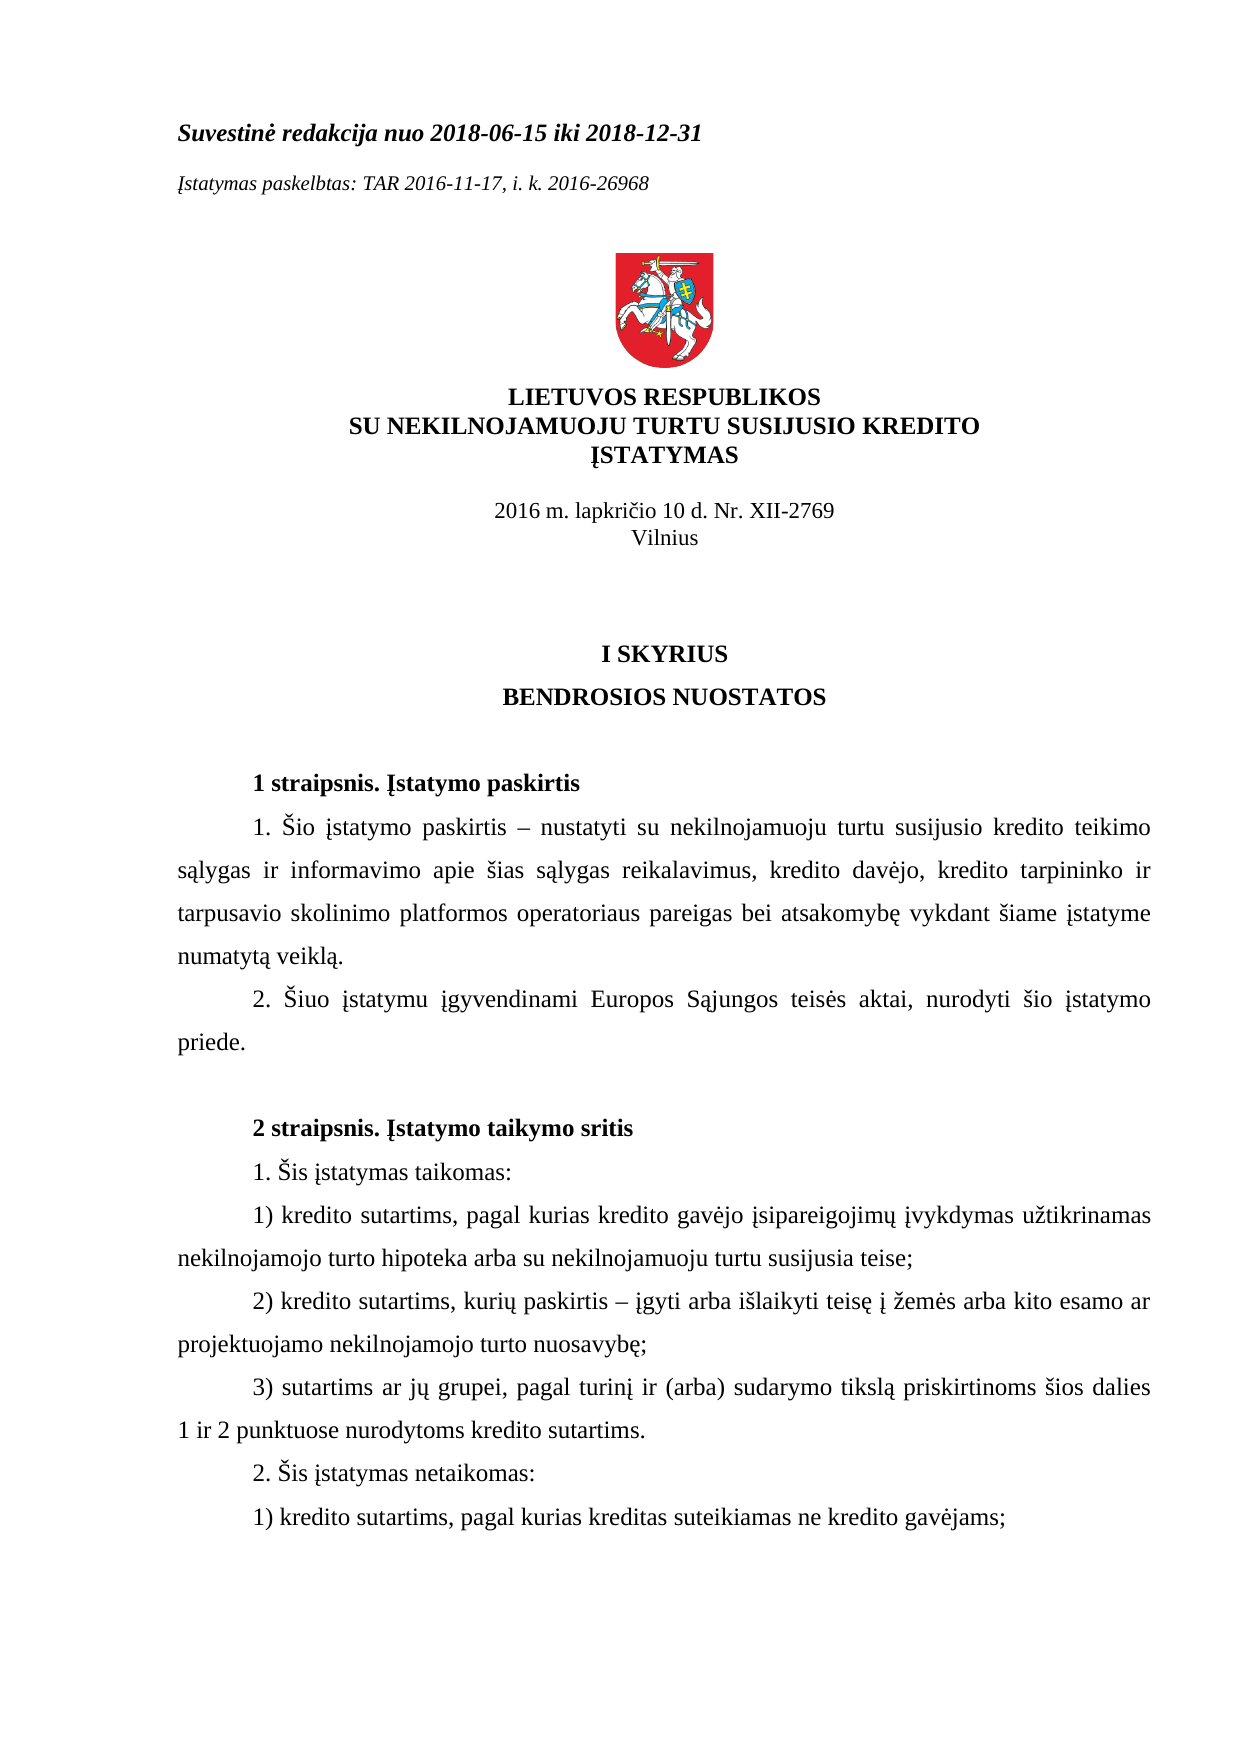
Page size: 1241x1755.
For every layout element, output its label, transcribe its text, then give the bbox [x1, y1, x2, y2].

text I SKYRIUS [177, 639, 1152, 668]
text 1) kredito sutartims, pagal kurias kreditas suteikiamas ne kredito gavėjams; [177, 1502, 1152, 1530]
text 2) kredito sutartims, kurių paskirtis – įgyti arba išlaikyti teisę į žemės arba kito esamo ar projektuojamo nekilnojamojo turto nuosavybę; [177, 1286, 1152, 1358]
text 2. Šis įstatymas netaikomas: [177, 1458, 1152, 1487]
text BENDROSIOS NUOSTATOS [177, 682, 1152, 711]
text Įstatymas paskelbtas: TAR 2016-11-17, i. k. 2016-26968 [177, 171, 1152, 195]
text 1) kredito sutartims, pagal kurias kredito gavėjo įsipareigojimų įvykdymas užtikrinamas nekilnojamojo turto hipoteka arba su nekilnojamuoju turtu susijusia teise; [177, 1200, 1152, 1272]
text 2. Šiuo įstatymu įgyvendinami Europos Sąjungos teisės aktai, nurodyti šio įstatymo priede. [177, 984, 1152, 1056]
text 3) sutartims ar jų grupei, pagal turinį ir (arba) sudarymo tikslą priskirtinoms šios dalies 1 ir 2 punktuose nurodytoms kredito sutartims. [177, 1372, 1152, 1444]
text ĮSTATYMAS [177, 440, 1152, 468]
text 2016 m. lapkričio 10 d. Nr. XII-2769 [177, 497, 1152, 524]
text 1 straipsnis. Įstatymo paskirtis [177, 768, 1152, 797]
text LIETUVOS RESPUBLIKOS [177, 382, 1152, 411]
text SU NEKILNOJAMUOJU TURTU SUSIJUSIO KREDITO [177, 411, 1152, 440]
text 1. Šio įstatymo paskirtis – nustatyti su nekilnojamuoju turtu susijusio kredito teikimo sąlygas ir informavimo apie šias sąlygas reikalavimus, kredito davėjo, kredito tarpininko ir tarpusavio skolinimo platformos operatoriaus pareigas bei atsakomybę vykdant šiame įstatyme numatytą veiklą. [177, 812, 1152, 970]
text 1. Šis įstatymas taikomas: [177, 1157, 1152, 1185]
text Vilnius [177, 524, 1152, 550]
text 2 straipsnis. Įstatymo taikymo sritis [177, 1113, 1152, 1142]
text Suvestinė redakcija nuo 2018-06-15 iki 2018-12-31 [177, 118, 1152, 147]
